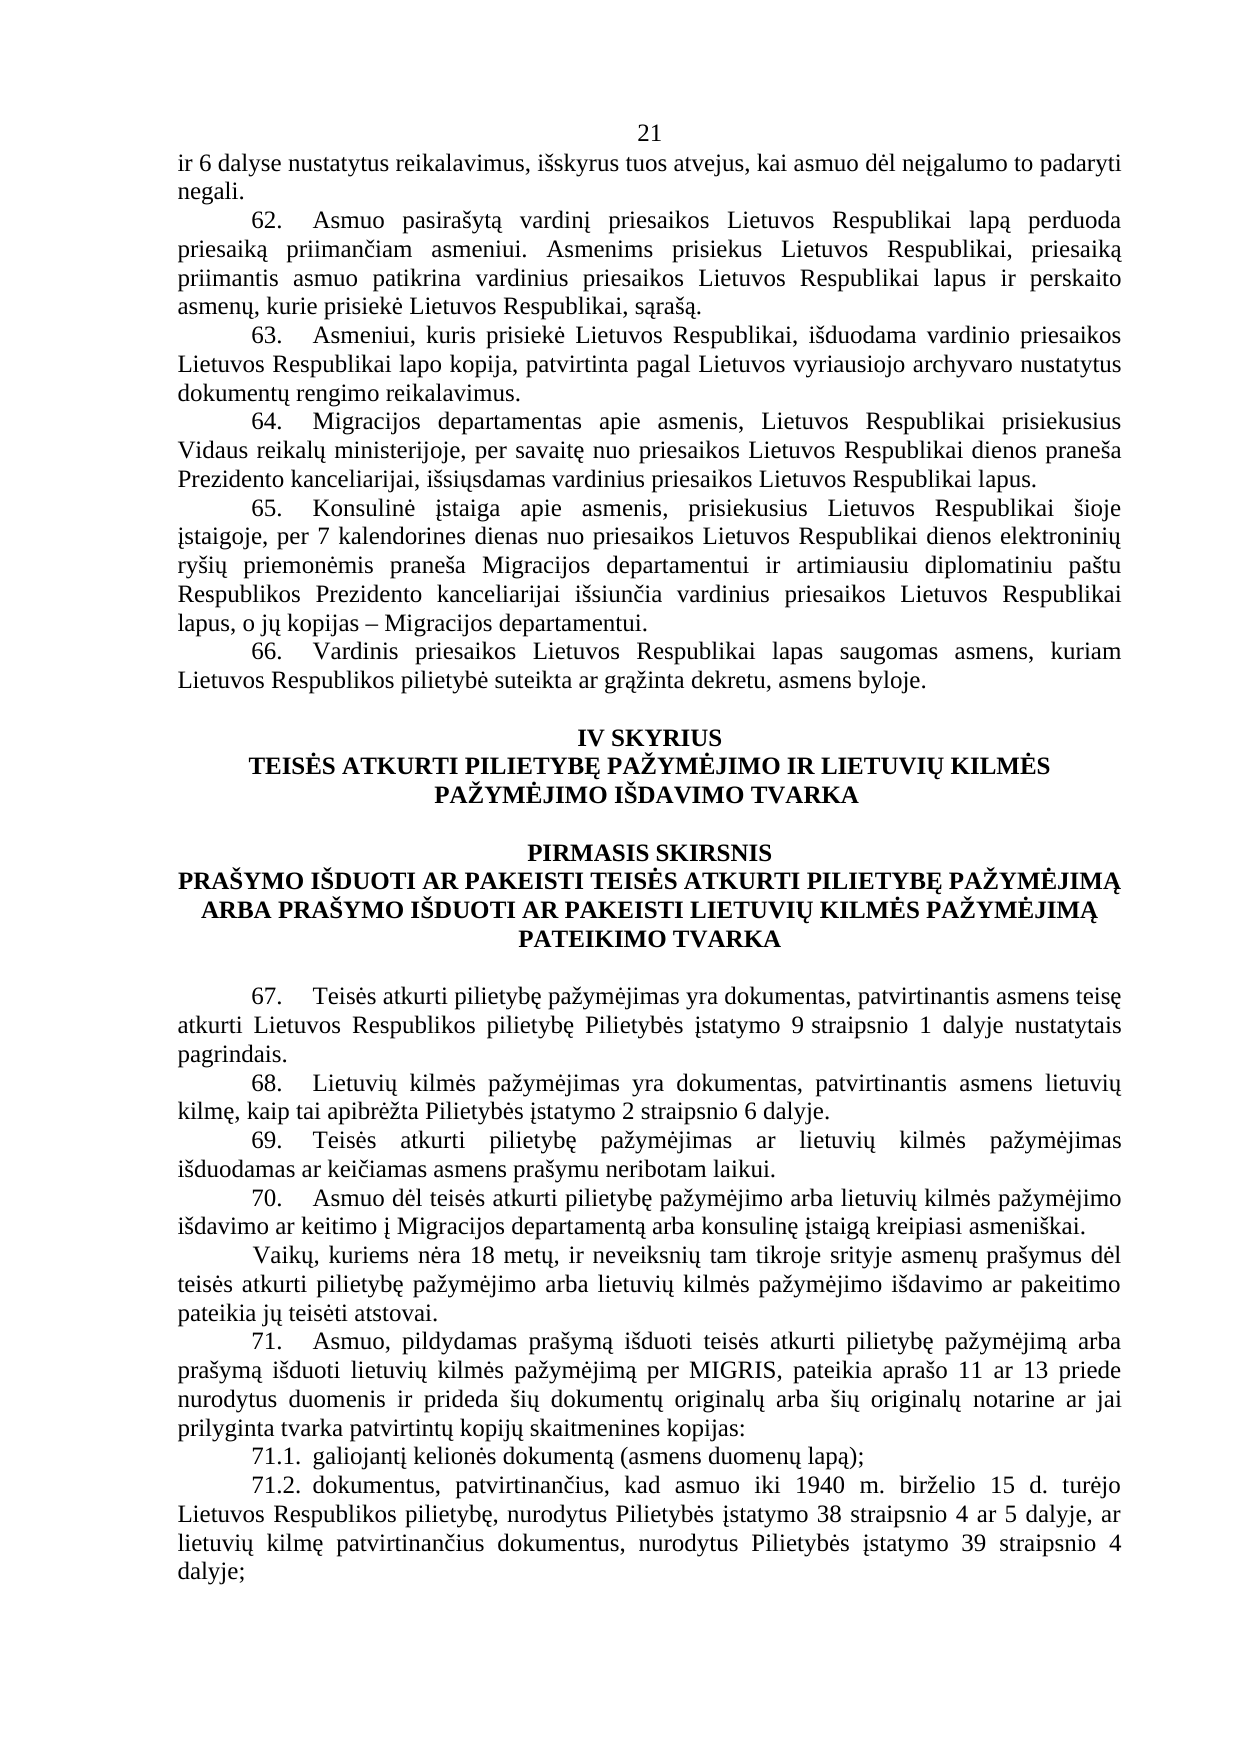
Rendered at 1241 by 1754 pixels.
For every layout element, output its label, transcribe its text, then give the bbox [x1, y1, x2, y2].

text 69. Teisės atkurti pilietybę pažymėjimas ar lietuvių kilmės pažymėjimas išduodamas ar keičiamas asmens prašymu neribotam laikui. [177, 1125, 1122, 1183]
text 64. Migracijos departamentas apie asmenis, Lietuvos Respublikai prisiekusius Vidaus reikalų ministerijoje, per savaitę nuo priesaikos Lietuvos Respublikai dienos praneša Prezidento kanceliarijai, išsiųsdamas vardinius priesaikos Lietuvos Respublikai lapus. [177, 406, 1122, 493]
text 71.2. dokumentus, patvirtinančius, kad asmuo iki 1940 m. birželio 15 d. turėjo Lietuvos Respublikos pilietybę, nurodytus Pilietybės įstatymo 38 straipsnio 4 ar 5 dalyje, ar lietuvių kilmę patvirtinančius dokumentus, nurodytus Pilietybės įstatymo 39 straipsnio 4 dalyje; [177, 1470, 1122, 1585]
text 71. Asmuo, pildydamas prašymą išduoti teisės atkurti pilietybę pažymėjimą arba prašymą išduoti lietuvių kilmės pažymėjimą per MIGRIS, pateikia aprašo 11 ar 13 priede nurodytus duomenis ir prideda šių dokumentų originalų arba šių originalų notarine ar jai prilyginta tvarka patvirtintų kopijų skaitmenines kopijas: [177, 1326, 1122, 1441]
text 65. Konsulinė įstaiga apie asmenis, prisiekusius Lietuvos Respublikai šioje įstaigoje, per 7 kalendorines dienas nuo priesaikos Lietuvos Respublikai dienos elektroninių ryšių priemonėmis praneša Migracijos departamentui ir artimiausiu diplomatiniu paštu Respublikos Prezidento kanceliarijai išsiunčia vardinius priesaikos Lietuvos Respublikai lapus, o jų kopijas – Migracijos departamentui. [177, 493, 1122, 636]
text 67. Teisės atkurti pilietybę pažymėjimas yra dokumentas, patvirtinantis asmens teisę atkurti Lietuvos Respublikos pilietybę Pilietybės įstatymo 9 straipsnio 1 dalyje nustatytais pagrindais. [177, 981, 1122, 1068]
text 66. Vardinis priesaikos Lietuvos Respublikai lapas saugomas asmens, kuriam Lietuvos Respublikos pilietybė suteikta ar grąžinta dekretu, asmens byloje. [177, 636, 1122, 694]
text PIRMASIS SKIRSNIS [177, 838, 1122, 866]
text PRAŠYMO IŠDUOTI AR PAKEISTI teisės ATKURTI pilietybĘ pažymėjimą ARBA PRAŠYMO IŠDUOTI AR PAKEISTI LIETUVIŲ KILMĖS PAŽYMĖJIMĄ PATEIKIMO TVARKA [177, 866, 1122, 953]
text ir 6 dalyse nustatytus reikalavimus, išskyrus tuos atvejus, kai asmuo dėl neįgalumo to padaryti negali. [177, 148, 1122, 205]
text IV SKYRIUS [177, 723, 1122, 751]
text 70. Asmuo dėl teisės atkurti pilietybę pažymėjimo arba lietuvių kilmės pažymėjimo išdavimo ar keitimo į Migracijos departamentą arba konsulinę įstaigą kreipiasi asmeniškai. [177, 1183, 1122, 1240]
text 62. Asmuo pasirašytą vardinį priesaikos Lietuvos Respublikai lapą perduoda priesaiką priimančiam asmeniui. Asmenims prisiekus Lietuvos Respublikai, priesaiką priimantis asmuo patikrina vardinius priesaikos Lietuvos Respublikai lapus ir perskaito asmenų, kurie prisiekė Lietuvos Respublikai, sąrašą. [177, 205, 1122, 320]
text 63. Asmeniui, kuris prisiekė Lietuvos Respublikai, išduodama vardinio priesaikos Lietuvos Respublikai lapo kopija, patvirtinta pagal Lietuvos vyriausiojo archyvaro nustatytus dokumentų rengimo reikalavimus. [177, 320, 1122, 406]
text 68. Lietuvių kilmės pažymėjimas yra dokumentas, patvirtinantis asmens lietuvių kilmę, kaip tai apibrėžta Pilietybės įstatymo 2 straipsnio 6 dalyje. [177, 1068, 1122, 1125]
text 71.1. galiojantį kelionės dokumentą (asmens duomenų lapą); [177, 1441, 1122, 1470]
text TEISĖS ATKURTI PILIETYBĘ PAŽYMĖJIMO IR LIETUVIŲ KILMĖS PAŽYMĖJIMO IŠDAVIMO TVARKA [177, 751, 1122, 809]
text Vaikų, kuriems nėra 18 metų, ir neveiksnių tam tikroje srityje asmenų prašymus dėl teisės atkurti pilietybę pažymėjimo arba lietuvių kilmės pažymėjimo išdavimo ar pakeitimo pateikia jų teisėti atstovai. [177, 1240, 1122, 1326]
